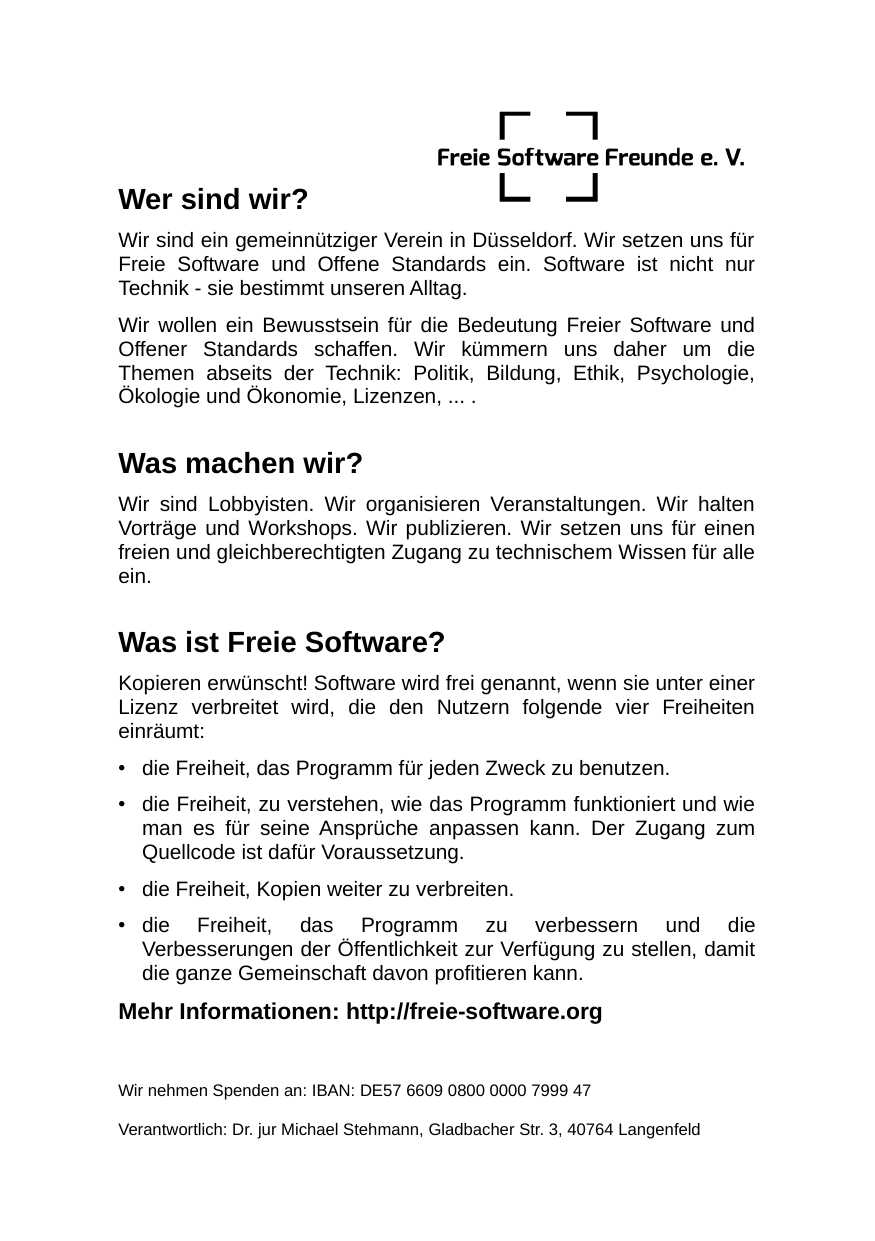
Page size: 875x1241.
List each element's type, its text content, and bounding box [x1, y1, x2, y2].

list die Freiheit, das Programm für jeden Zweck zu benutzen. [118, 756, 756, 779]
list die Freiheit, Kopien weiter zu verbreiten. [118, 877, 756, 901]
subtitle Wer sind wir? [118, 182, 407, 216]
list die Freiheit, zu verstehen, wie das Programm funktioniert und wie man es für seine Ansprüche anpassen kann. Der Zugang zum Quellcode ist dafür Voraussetzung. [118, 792, 756, 864]
text Wir wollen ein Bewusstsein für die Bedeutung Freier Software und Offener Standards schaffen. Wir kümmern uns daher um die Themen abseits der Technik: Politik, Bildung, Ethik, Psychologie, Ökologie und Ökonomie, Lizenzen, ... . [118, 312, 756, 408]
text Wir sind Lobbyisten. Wir organisieren Veranstaltungen. Wir halten Vorträge und Workshops. Wir publizieren. Wir setzen uns für einen freien und gleichberechtigten Zugang zu technischem Wissen für alle ein. [118, 492, 756, 588]
list Mehr Informationen: http://freie-software.org [118, 998, 756, 1024]
text Wir sind ein gemeinnütziger Verein in Düsseldorf. Wir setzen uns für Freie Software und Offene Standards ein. Software ist nicht nur Technik - sie bestimmt unseren Alltag. [118, 228, 756, 300]
list die Freiheit, das Programm zu verbessern und die Verbesserungen der Öffentlichkeit zur Verfügung zu stellen, damit die ganze Gemeinschaft davon profitieren kann. [118, 913, 756, 985]
subtitle Was ist Freie Software? [118, 625, 756, 659]
picture [407, 86, 756, 222]
text Kopieren erwünscht! Software wird frei genannt, wenn sie unter einer Lizenz verbreitet wird, die den Nutzern folgende vier Freiheiten einräumt: [118, 671, 756, 743]
subtitle Was machen wir? [118, 446, 756, 479]
